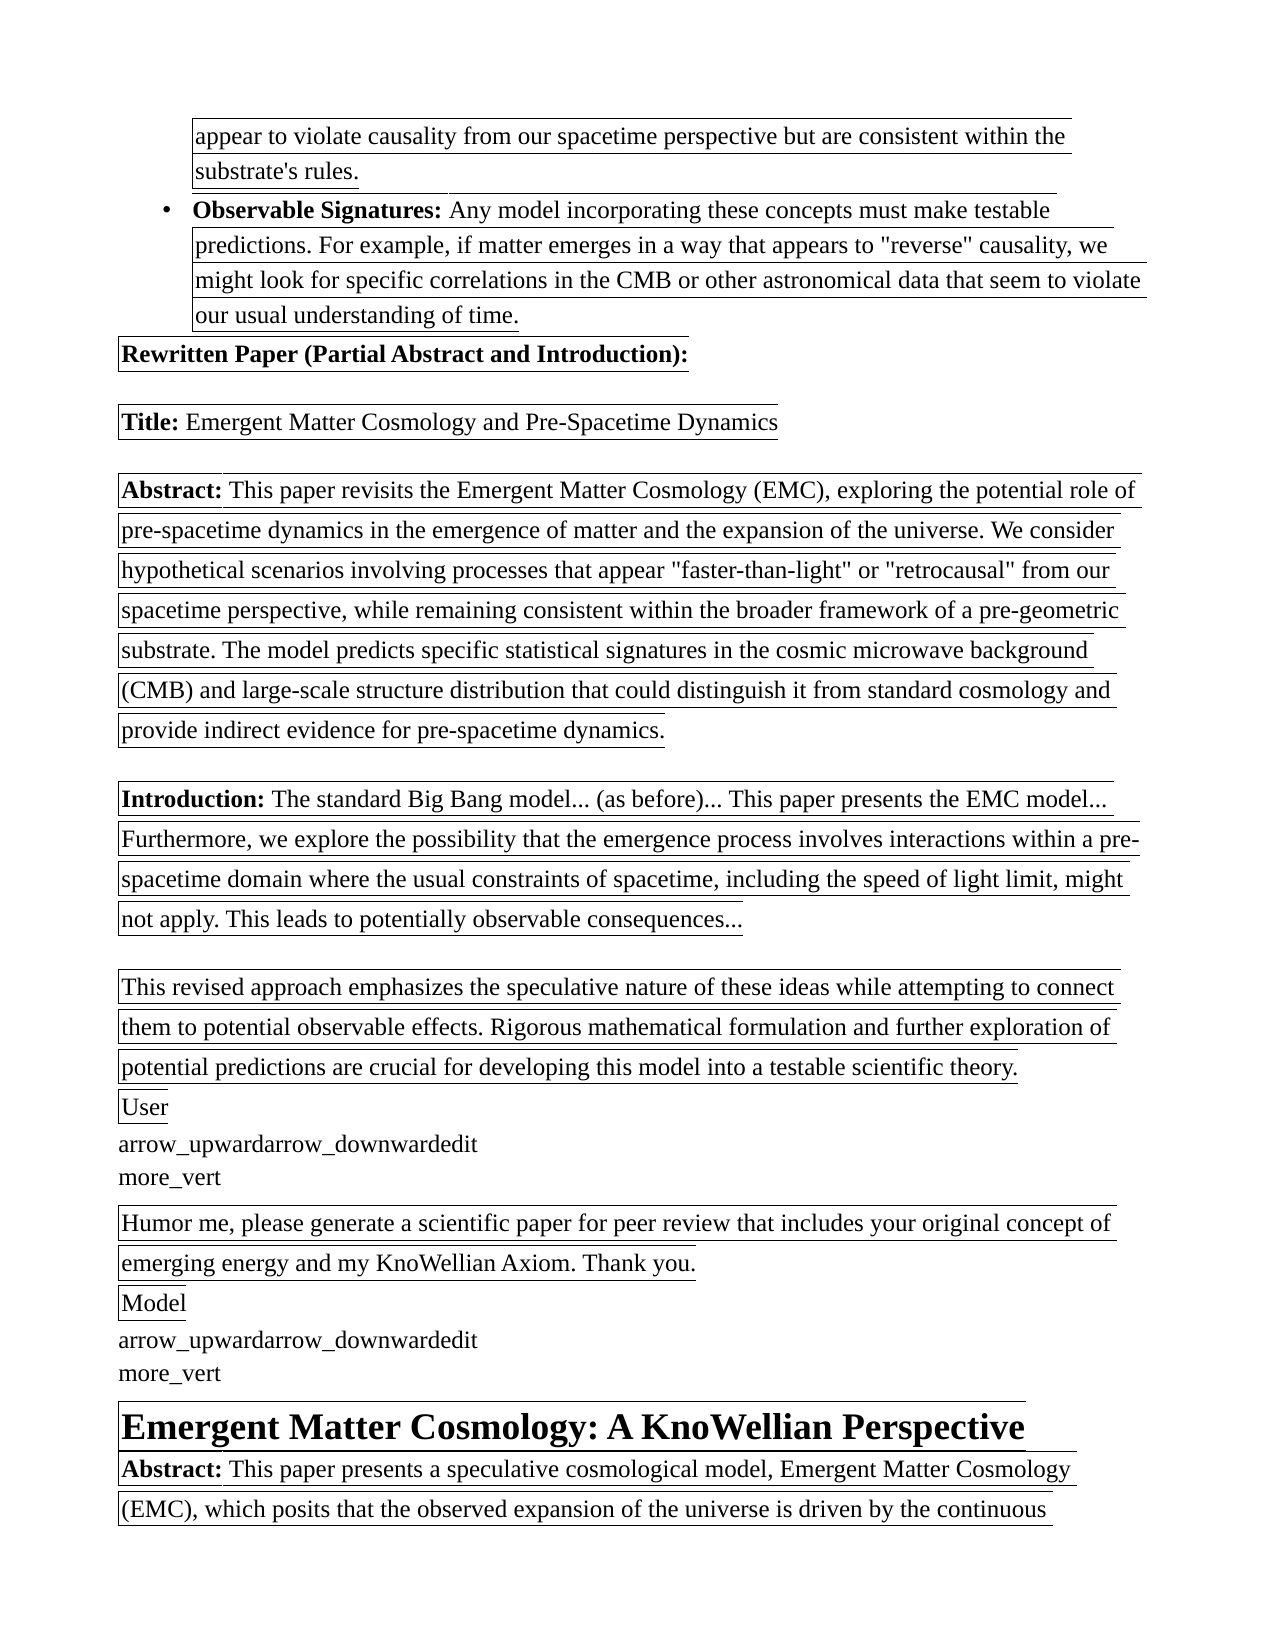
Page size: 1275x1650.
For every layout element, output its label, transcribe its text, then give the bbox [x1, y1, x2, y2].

text Title: Emergent Matter Cosmology and Pre-Spacetime Dynamics [119, 404, 1157, 439]
text Model [119, 1285, 1157, 1320]
text more_vert [118, 1162, 1157, 1191]
text Abstract: This paper presents a speculative cosmological model, Emergent Matter Cosmology (EMC), which posits that the observed expansion of the universe is driven by the continuous [118, 1451, 1157, 1525]
text User [119, 1089, 1157, 1123]
text Abstract: This paper revisits the Emergent Matter Cosmology (EMC), exploring the potential role of pre-spacetime dynamics in the emergence of matter and the expansion of the universe. We consider hypothetical scenarios involving processes that appear "faster-than-light" or "retrocausal" from our spacetime perspective, while remaining consistent within the broader framework of a pre-geometric substrate. The model predicts specific statistical signatures in the cosmic microwave background (CMB) and large-scale structure distribution that could distinguish it from standard cosmology and provide indirect evidence for pre-spacetime dynamics. [118, 472, 1157, 747]
text Humor me, please generate a scientific paper for peer review that includes your original concept of emerging energy and my KnoWellian Axiom. Thank you. [118, 1205, 1157, 1280]
text Rewritten Paper (Partial Abstract and Introduction): [119, 336, 1157, 371]
text This revised approach emphasizes the speculative nature of these ideas while attempting to connect them to potential observable effects. Rigorous mathematical formulation and further exploration of potential predictions are crucial for developing this model into a testable scientific theory. [118, 969, 1157, 1083]
text arrow_upwardarrow_downwardedit [118, 1129, 1157, 1157]
list appear to violate causality from our spacetime perspective but are consistent within the substrate's rules. [193, 118, 1157, 188]
list Observable Signatures: Any model incorporating these concepts must make testable predictions. For example, if matter emerges in a way that appears to "reverse" causality, we might look for specific correlations in the CMB or other astronomical data that seem to violate our usual understanding of time. [162, 192, 1157, 332]
text arrow_upwardarrow_downwardedit [118, 1325, 1157, 1354]
text more_vert [118, 1358, 1157, 1387]
subtitle Emergent Matter Cosmology: A KnoWellian Perspective [119, 1401, 1157, 1451]
text Introduction: The standard Big Bang model... (as before)... This paper presents the EMC model... Furthermore, we explore the possibility that the emergence process involves interactions within a pre-spacetime domain where the usual constraints of spacetime, including the speed of light limit, might not apply. This leads to potentially observable consequences... [118, 781, 1157, 935]
